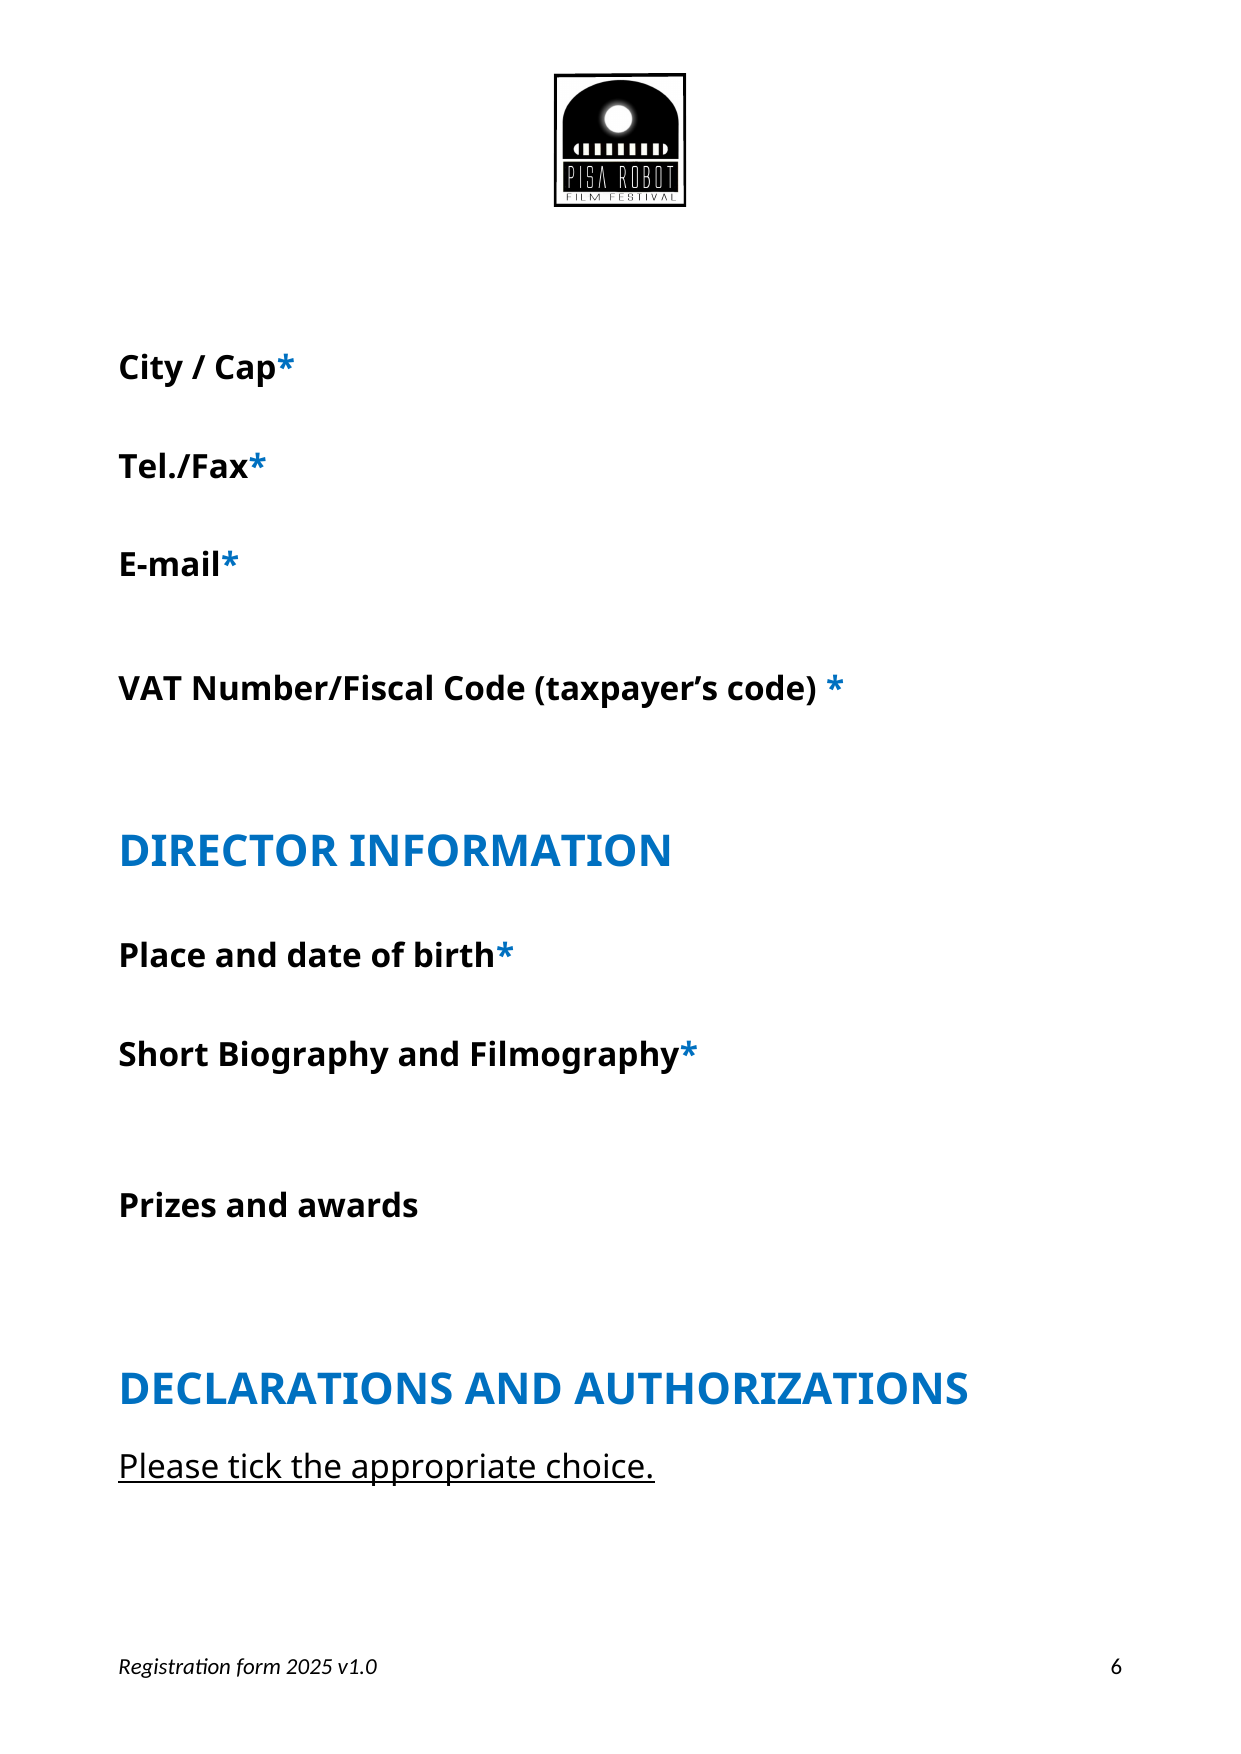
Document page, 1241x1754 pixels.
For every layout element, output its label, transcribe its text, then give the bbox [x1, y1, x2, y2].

text DECLARATIONS AND AUTHORIZATIONS [118, 1358, 1122, 1417]
text Place and date of birth* [118, 904, 1122, 1006]
text DIRECTOR INFORMATION [118, 819, 1122, 879]
text VAT Number/Fiscal Code (taxpayer’s code) * [118, 664, 1122, 710]
text [118, 291, 1122, 319]
text Tel./Fax* [118, 443, 1122, 516]
text City / Cap* [118, 344, 1122, 418]
text E-mail* [118, 541, 1122, 586]
text Please tick the appropriate choice. [118, 1442, 1122, 1488]
text Short Biography and Filmography* [118, 1031, 1122, 1104]
text Prizes and awards [118, 1182, 1122, 1227]
